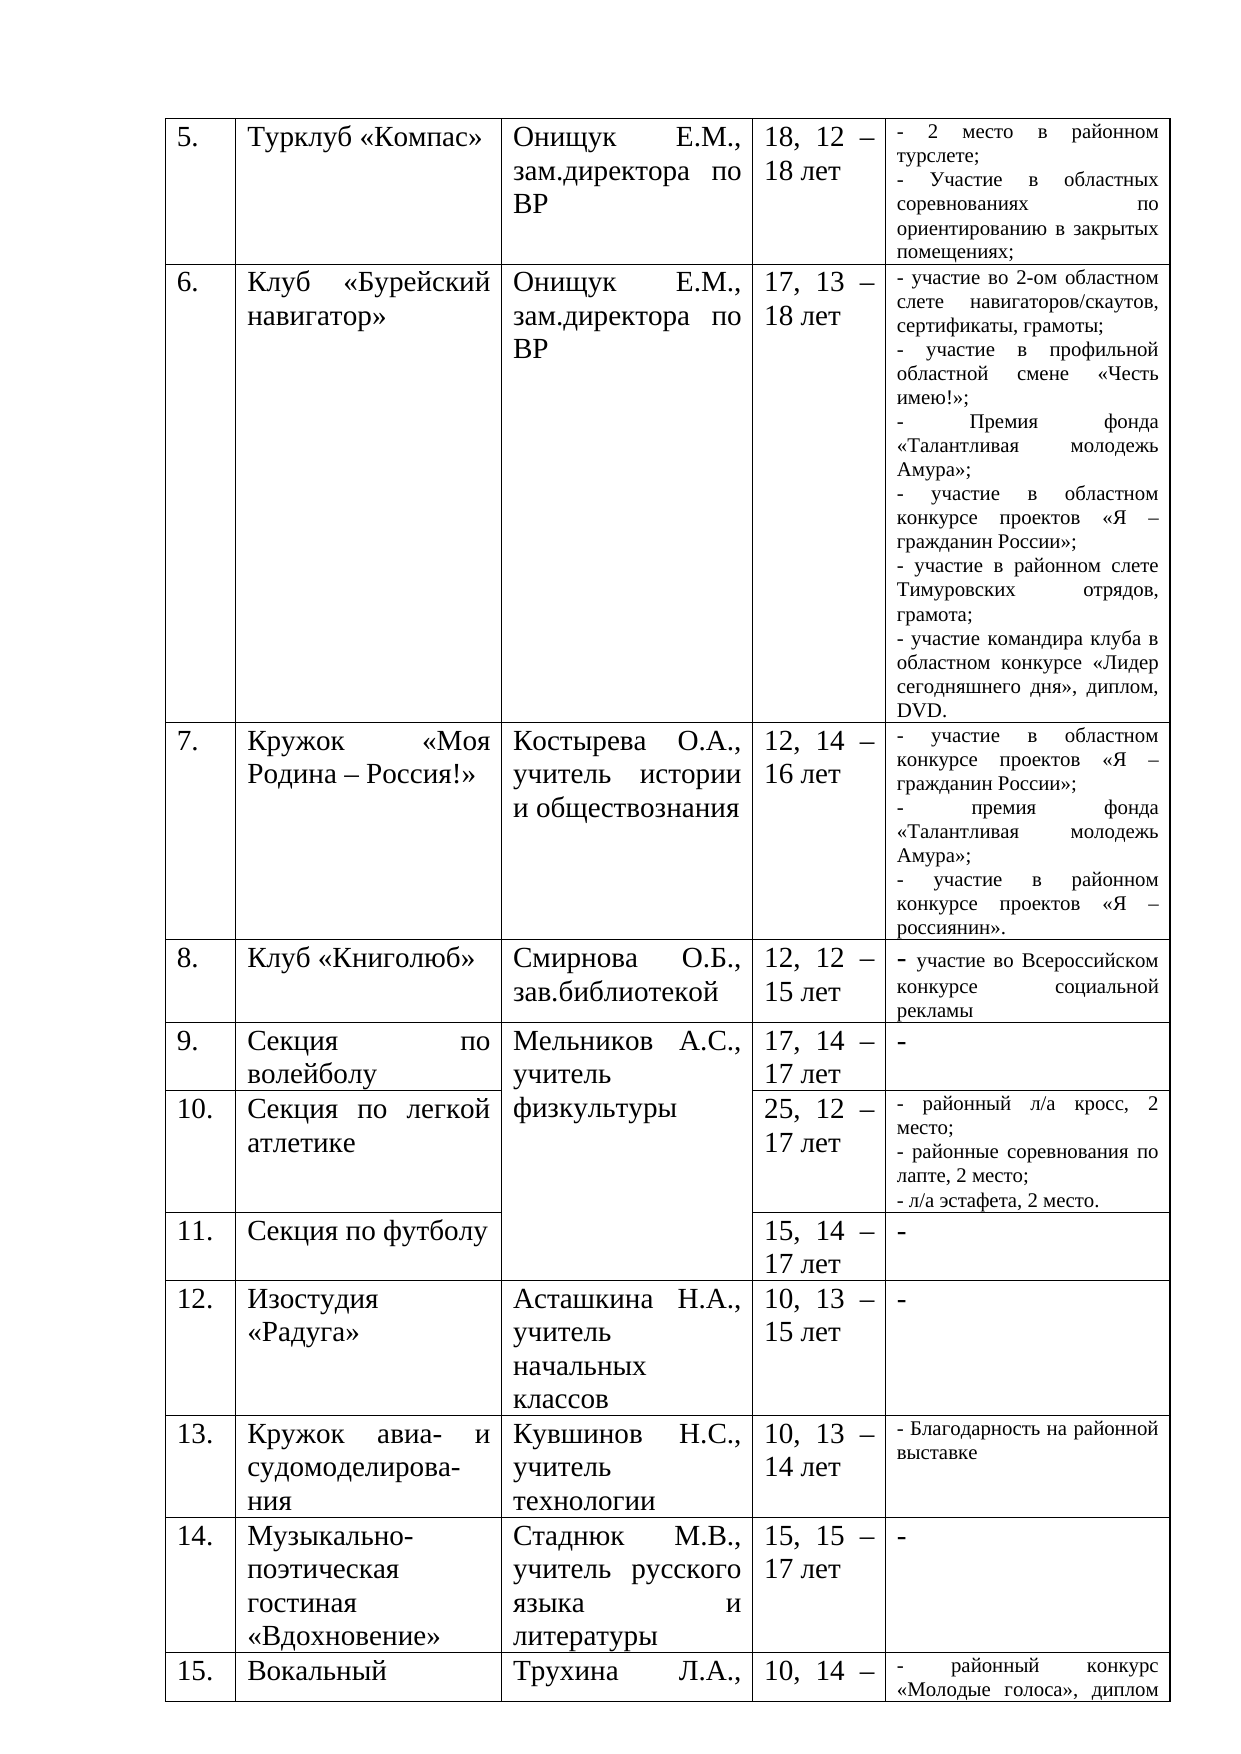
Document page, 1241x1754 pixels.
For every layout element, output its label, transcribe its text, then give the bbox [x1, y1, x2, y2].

table_cell 10, 13 – 15 лет [753, 1281, 885, 1415]
table_cell Кружок авиа- и судомоделирова-ния [236, 1416, 501, 1517]
table_cell Клуб «Бурейский навигатор» [236, 265, 501, 722]
table_cell Клуб «Книголюб» [236, 940, 501, 1022]
table_cell 15. [166, 1653, 235, 1701]
table_cell - районный конкурс «Молодые голоса», диплом [886, 1653, 1169, 1701]
table_cell 13. [166, 1416, 235, 1517]
table_cell - участие во 2-ом областном слете навигаторов/скаутов, сертификаты, грамоты; - участие в профильной областной смене «Честь имею!»; - Премия фонда «Талантливая молодежь Амура»; - участие в областном конкурсе проектов «Я – гражданин России»; - участие в районном слете Тимуровских отрядов, грамота; - участие командира клуба в областном конкурсе «Лидер сегодняшнего дня», диплом, DVD. [886, 265, 1169, 722]
table_cell - участие в областном конкурсе проектов «Я – гражданин России»; - премия фонда «Талантливая молодежь Амура»; - участие в районном конкурсе проектов «Я – россиянин». [886, 723, 1169, 939]
table_cell Кувшинов Н.С., учитель технологии [502, 1416, 752, 1517]
table_cell Турклуб «Компас» [236, 119, 501, 263]
table_cell 5. [166, 119, 235, 263]
table_cell 11. [166, 1213, 235, 1280]
table_cell Секция по легкой атлетике [236, 1091, 501, 1212]
table_cell 6. [166, 265, 235, 722]
table_cell 14. [166, 1518, 235, 1652]
table_cell 9. [166, 1023, 235, 1090]
table_cell 12. [166, 1281, 235, 1415]
table_cell 10, 14 – [753, 1653, 885, 1701]
table_cell 25, 12 – 17 лет [753, 1091, 885, 1212]
table_cell 8. [166, 940, 235, 1022]
table_cell 17, 14 – 17 лет [753, 1023, 885, 1090]
table_cell Костырева О.А., учитель истории и обществознания [502, 723, 752, 939]
table_cell Изостудия «Радуга» [236, 1281, 501, 1415]
table_cell Трухина Л.А., [502, 1653, 752, 1701]
table_cell - Благодарность на районной выставке [886, 1416, 1169, 1517]
table_cell Стаднюк М.В., учитель русского языка и литературы [502, 1518, 752, 1652]
table_cell - 2 место в районном турслете; - Участие в областных соревнованиях по ориентированию в закрытых помещениях; [886, 119, 1169, 263]
table_cell - [886, 1213, 1169, 1280]
table_cell - [886, 1281, 1169, 1415]
table_cell 15, 15 – 17 лет [753, 1518, 885, 1652]
table_cell 10, 13 – 14 лет [753, 1416, 885, 1517]
table_cell 17, 13 – 18 лет [753, 265, 885, 722]
table_cell Онищук Е.М., зам.директора по ВР [502, 119, 752, 263]
table_cell 18, 12 – 18 лет [753, 119, 885, 263]
table_cell - участие во Всероссийском конкурсе социальной рекламы [886, 940, 1169, 1022]
table_cell Смирнова О.Б., зав.библиотекой [502, 940, 752, 1022]
table_cell Асташкина Н.А., учитель начальных классов [502, 1281, 752, 1415]
table_cell 15, 14 – 17 лет [753, 1213, 885, 1280]
table_cell Мельников А.С., учитель физкультуры [502, 1023, 752, 1280]
table_cell Кружок «Моя Родина – Россия!» [236, 723, 501, 939]
table_cell 12, 14 – 16 лет [753, 723, 885, 939]
table_cell Вокальный [236, 1653, 501, 1701]
table_cell 10. [166, 1091, 235, 1212]
table_cell - [886, 1023, 1169, 1090]
table_cell 7. [166, 723, 235, 939]
table_cell - районный л/а кросс, 2 место; - районные соревнования по лапте, 2 место; - л/а эстафета, 2 место. [886, 1091, 1169, 1212]
table_cell Секция по волейболу [236, 1023, 501, 1090]
table_cell - [886, 1518, 1169, 1652]
table_cell Секция по футболу [236, 1213, 501, 1280]
table_cell Онищук Е.М., зам.директора по ВР [502, 265, 752, 722]
table_cell Музыкально-поэтическая гостиная «Вдохновение» [236, 1518, 501, 1652]
table_cell 12, 12 – 15 лет [753, 940, 885, 1022]
